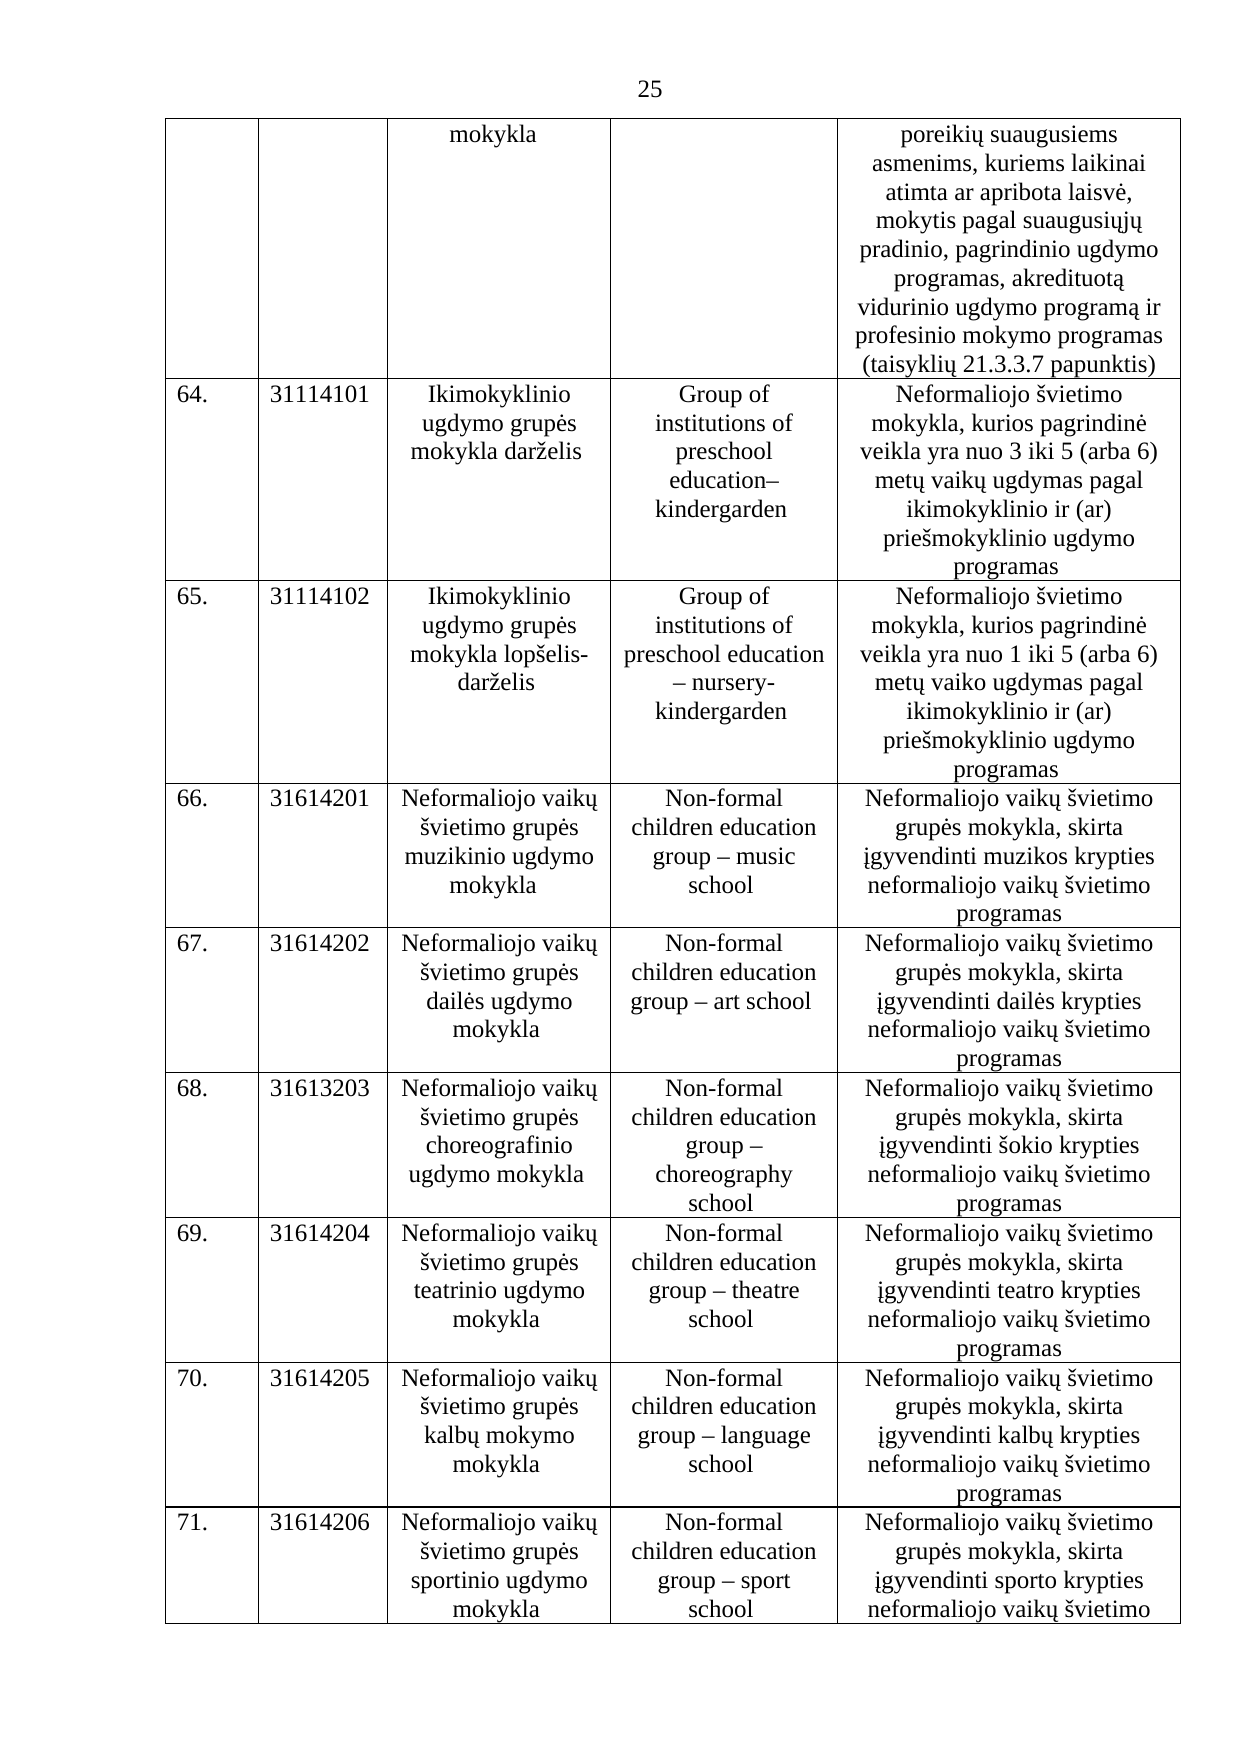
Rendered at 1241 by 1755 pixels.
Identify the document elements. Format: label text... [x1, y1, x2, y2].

table_cell Neformaliojo vaikų švietimo grupės muzikinio ugdymo mokykla [388, 784, 610, 927]
table_cell Neformaliojo vaikų švietimo grupės mokykla, skirta įgyvendinti teatro krypties neformaliojo vaikų švietimo programas [838, 1218, 1180, 1362]
table_cell Non-formal children education group – sport school [611, 1508, 837, 1622]
table_cell 69. [166, 1218, 258, 1362]
table_cell 31614204 [259, 1218, 387, 1362]
table_cell Non-formal children education group – choreography school [611, 1073, 837, 1217]
table_cell 31114101 [259, 379, 387, 580]
table_cell Neformaliojo vaikų švietimo grupės mokykla, skirta įgyvendinti muzikos krypties neformaliojo vaikų švietimo programas [838, 784, 1180, 927]
table_cell Neformaliojo vaikų švietimo grupės teatrinio ugdymo mokykla [388, 1218, 610, 1362]
table_cell 31613203 [259, 1073, 387, 1217]
table_cell Neformaliojo švietimo mokykla, kurios pagrindinė veikla yra nuo 1 iki 5 (arba 6) metų vaiko ugdymas pagal ikimokyklinio ir (ar) priešmokyklinio ugdymo programas [838, 581, 1180, 782]
table_cell Neformaliojo švietimo mokykla, kurios pagrindinė veikla yra nuo 3 iki 5 (arba 6) metų vaikų ugdymas pagal ikimokyklinio ir (ar) priešmokyklinio ugdymo programas [838, 379, 1180, 580]
table_cell 31614205 [259, 1363, 387, 1506]
table_cell Ikimokyklinio ugdymo grupės mokykla lopšelis-darželis [388, 581, 610, 782]
table_cell [259, 119, 387, 378]
table_cell Neformaliojo vaikų švietimo grupės mokykla, skirta įgyvendinti dailės krypties neformaliojo vaikų švietimo programas [838, 928, 1180, 1072]
table_cell [166, 119, 258, 378]
table_cell 68. [166, 1073, 258, 1217]
table_cell Neformaliojo vaikų švietimo grupės sportinio ugdymo mokykla [388, 1508, 610, 1622]
table_cell 70. [166, 1363, 258, 1506]
table_cell 66. [166, 784, 258, 927]
table_cell Neformaliojo vaikų švietimo grupės mokykla, skirta įgyvendinti šokio krypties neformaliojo vaikų švietimo programas [838, 1073, 1180, 1217]
table_cell 31614201 [259, 784, 387, 927]
table_cell 71. [166, 1508, 258, 1622]
table_cell poreikių suaugusiems asmenims, kuriems laikinai atimta ar apribota laisvė, mokytis pagal suaugusiųjų pradinio, pagrindinio ugdymo programas, akredituotą vidurinio ugdymo programą ir profesinio mokymo programas (taisyklių 21.3.3.7 papunktis) [838, 119, 1180, 378]
table_cell Group of institutions of preschool education– kindergarden [611, 379, 837, 580]
table_cell Neformaliojo vaikų švietimo grupės mokykla, skirta įgyvendinti kalbų krypties neformaliojo vaikų švietimo programas [838, 1363, 1180, 1506]
table_cell Non-formal children education group – theatre school [611, 1218, 837, 1362]
table_cell Non-formal children education group – art school [611, 928, 837, 1072]
table_cell Non-formal children education group – music school [611, 784, 837, 927]
table_cell Neformaliojo vaikų švietimo grupės choreografinio ugdymo mokykla [388, 1073, 610, 1217]
table_cell Ikimokyklinio ugdymo grupės mokykla darželis [388, 379, 610, 580]
table_cell mokykla [388, 119, 610, 378]
table_cell Neformaliojo vaikų švietimo grupės mokykla, skirta įgyvendinti sporto krypties neformaliojo vaikų švietimo [838, 1508, 1180, 1622]
table_cell 65. [166, 581, 258, 782]
table_cell [611, 119, 837, 378]
table_cell Group of institutions of preschool education – nursery-kindergarden [611, 581, 837, 782]
table_cell 31614206 [259, 1508, 387, 1622]
table_cell Non-formal children education group – language school [611, 1363, 837, 1506]
table_cell 31114102 [259, 581, 387, 782]
table_cell 31614202 [259, 928, 387, 1072]
table_cell Neformaliojo vaikų švietimo grupės kalbų mokymo mokykla [388, 1363, 610, 1506]
table_cell 67. [166, 928, 258, 1072]
table_cell Neformaliojo vaikų švietimo grupės dailės ugdymo mokykla [388, 928, 610, 1072]
table_cell 64. [166, 379, 258, 580]
